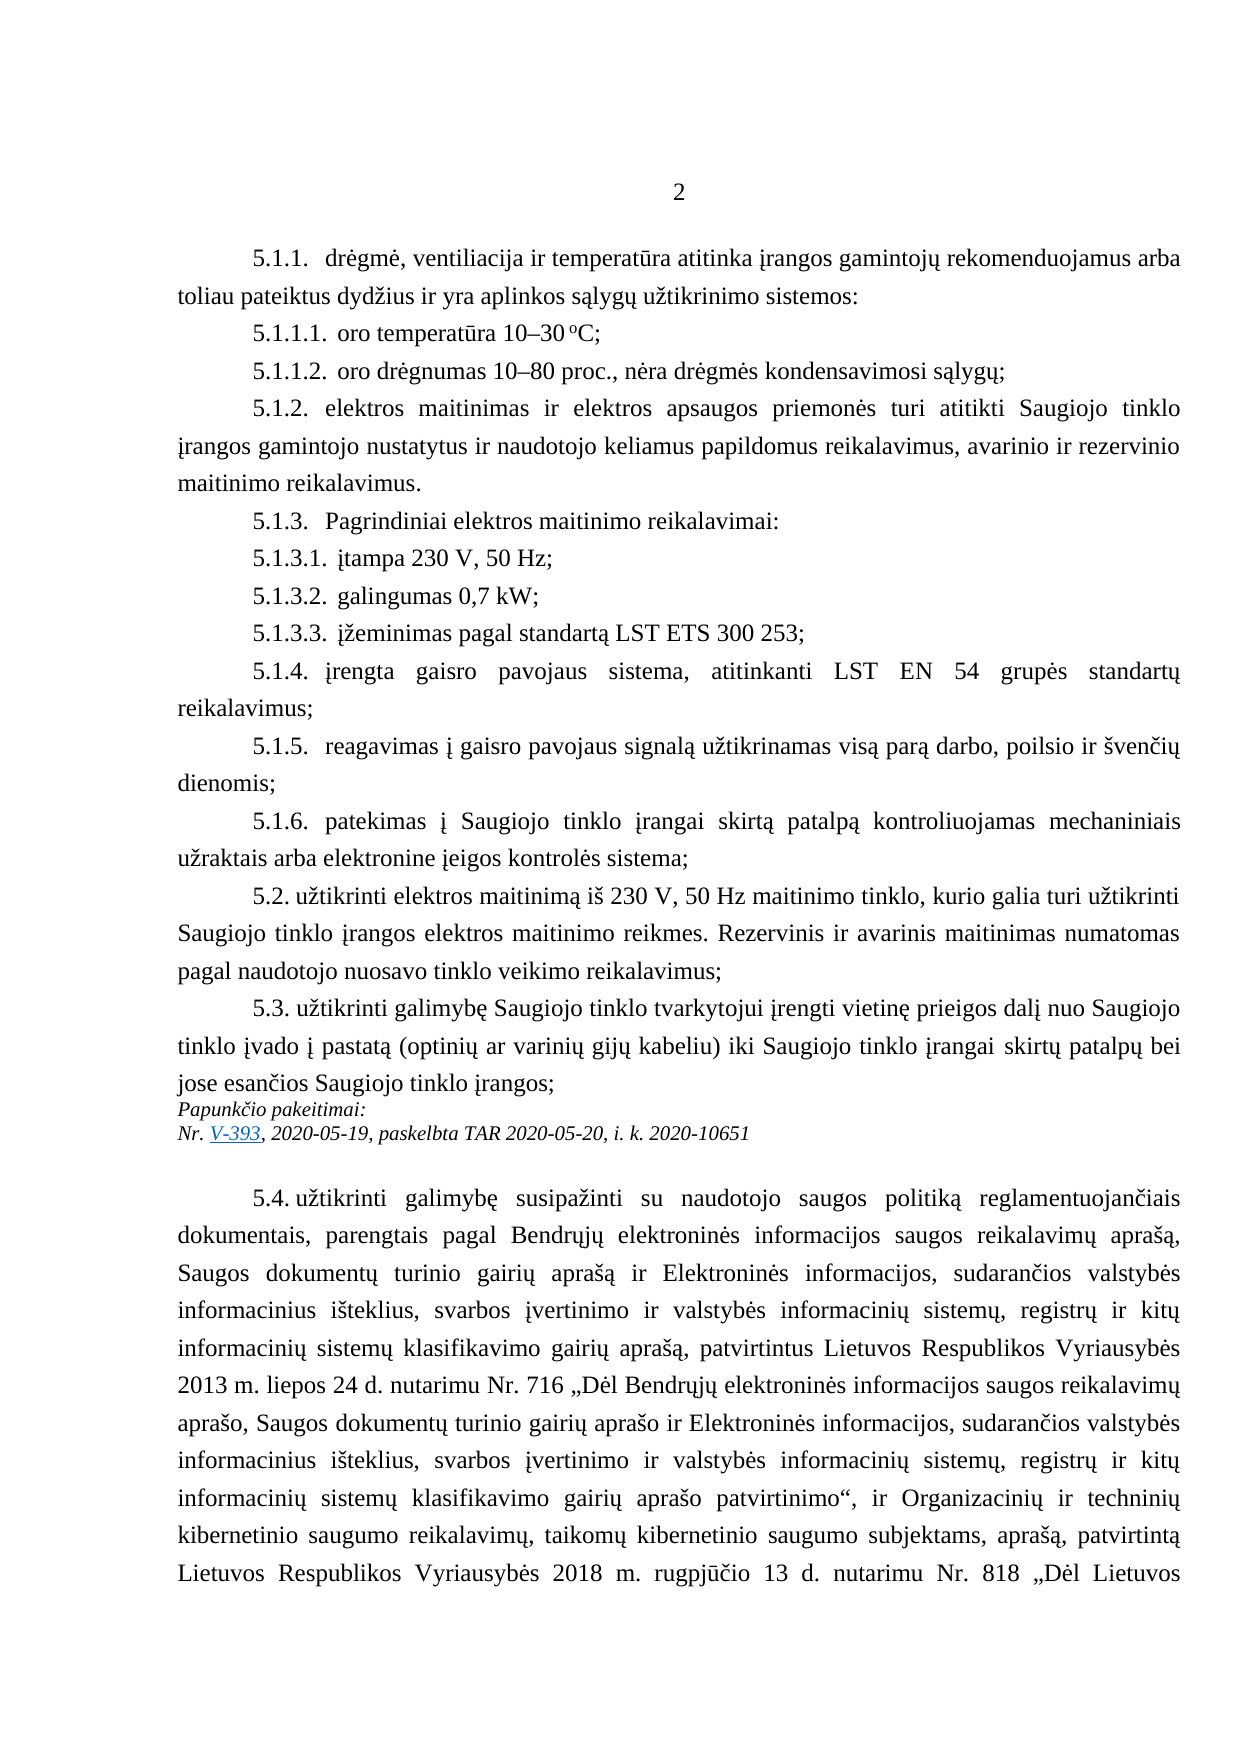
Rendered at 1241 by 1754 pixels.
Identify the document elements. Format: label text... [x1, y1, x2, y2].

text 5.1.3.1. įtampa 230 V, 50 Hz; [177, 535, 1181, 572]
text 5.1.3. Pagrindiniai elektros maitinimo reikalavimai: [252, 497, 1181, 535]
text 5.1.1.2. oro drėgnumas 10–80 proc., nėra drėgmės kondensavimosi sąlygų; [177, 347, 1181, 385]
text 5.1.1.1. oro temperatūra 10–30 oC; [177, 310, 1181, 347]
text Nr. V-393, 2020-05-19, paskelbta TAR 2020-05-20, i. k. 2020-10651 [177, 1121, 1181, 1145]
text 5.1.1. drėgmė, ventiliacija ir temperatūra atitinka įrangos gamintojų rekomenduojamus arba toliau pateiktus dydžius ir yra aplinkos sąlygų užtikrinimo sistemos: [177, 235, 1181, 310]
text 5.1.2. elektros maitinimas ir elektros apsaugos priemonės turi atitikti Saugiojo tinklo įrangos gamintojo nustatytus ir naudotojo keliamus papildomus reikalavimus, avarinio ir rezervinio maitinimo reikalavimus. [177, 385, 1181, 497]
text Papunkčio pakeitimai: [177, 1097, 1181, 1121]
text 5.2. užtikrinti elektros maitinimą iš 230 V, 50 Hz maitinimo tinklo, kurio galia turi užtikrinti Saugiojo tinklo įrangos elektros maitinimo reikmes. Rezervinis ir avarinis maitinimas numatomas pagal naudotojo nuosavo tinklo veikimo reikalavimus; [177, 872, 1181, 985]
text 5.1.3.3. įžeminimas pagal standartą LST ETS 300 253; [177, 610, 1181, 647]
text 5.1.6. patekimas į Saugiojo tinklo įrangai skirtą patalpą kontroliuojamas mechaniniais užraktais arba elektronine įeigos kontrolės sistema; [177, 797, 1181, 872]
text 5.4. užtikrinti galimybę susipažinti su naudotojo saugos politiką reglamentuojančiais dokumentais, parengtais pagal Bendrųjų elektroninės informacijos saugos reikalavimų aprašą, Saugos dokumentų turinio gairių aprašą ir Elektroninės informacijos, sudarančios valstybės informacinius išteklius, svarbos įvertinimo ir valstybės informacinių sistemų, registrų ir kitų informacinių sistemų klasifikavimo gairių aprašą, patvirtintus Lietuvos Respublikos Vyriausybės 2013 m. liepos 24 d. nutarimu Nr. 716 „Dėl Bendrųjų elektroninės informacijos saugos reikalavimų aprašo, Saugos dokumentų turinio gairių aprašo ir Elektroninės informacijos, sudarančios valstybės informacinius išteklius, svarbos įvertinimo ir valstybės informacinių sistemų, registrų ir kitų informacinių sistemų klasifikavimo gairių aprašo patvirtinimo“, ir Organizacinių ir techninių kibernetinio saugumo reikalavimų, taikomų kibernetinio saugumo subjektams, aprašą, patvirtintą Lietuvos Respublikos Vyriausybės 2018 m. rugpjūčio 13 d. nutarimu Nr. 818 „Dėl Lietuvos [177, 1174, 1181, 1587]
text 5.1.3.2. galingumas 0,7 kW; [177, 572, 1181, 610]
text 5.1.5. reagavimas į gaisro pavojaus signalą užtikrinamas visą parą darbo, poilsio ir švenčių dienomis; [177, 722, 1181, 797]
text 5.1.4. įrengta gaisro pavojaus sistema, atitinkanti LST EN 54 grupės standartų reikalavimus; [177, 647, 1181, 722]
text 5.3. užtikrinti galimybę Saugiojo tinklo tvarkytojui įrengti vietinę prieigos dalį nuo Saugiojo tinklo įvado į pastatą (optinių ar varinių gijų kabeliu) iki Saugiojo tinklo įrangai skirtų patalpų bei jose esančios Saugiojo tinklo įrangos; [177, 985, 1181, 1097]
